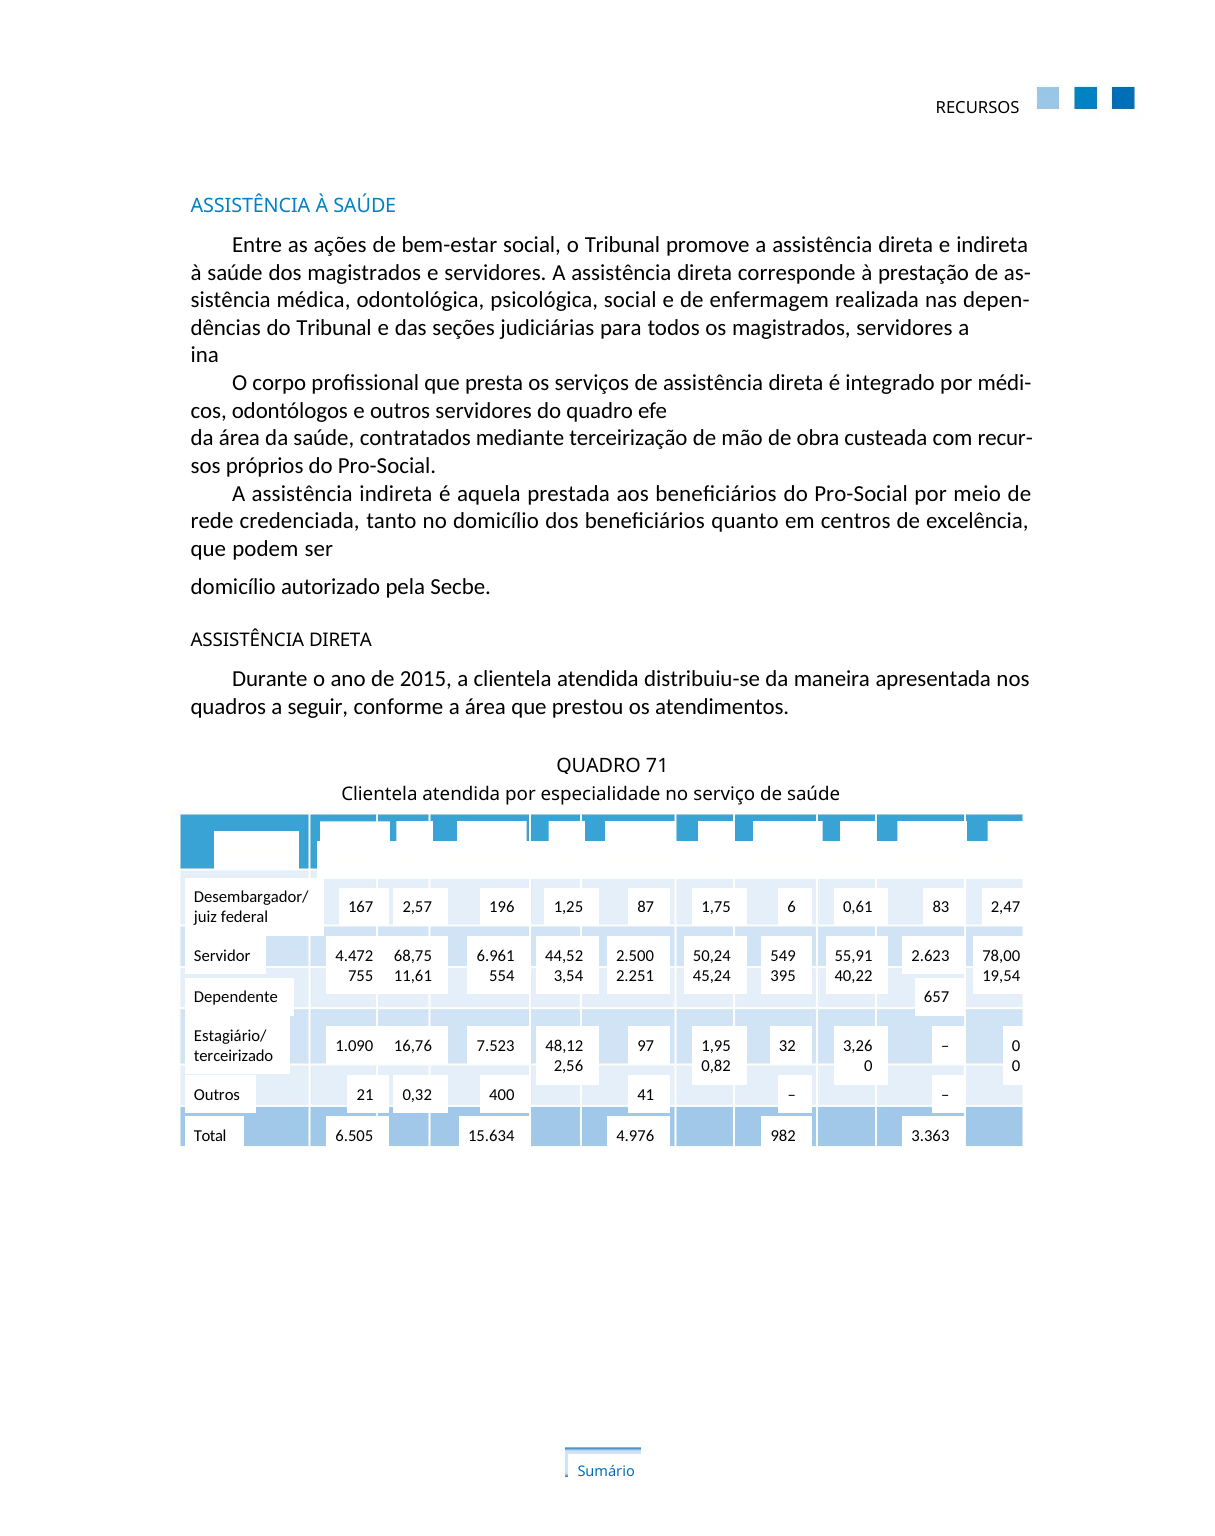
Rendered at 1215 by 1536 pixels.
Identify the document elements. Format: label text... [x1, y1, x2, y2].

text 0,82 [701, 1056, 738, 1076]
text médico méd. enfermagem enf. odontologia odont. psicologia psicol. ﬁsioterapia ﬁsio. [326, 850, 1104, 871]
text 2.623 [911, 945, 956, 965]
text QUADRO 71 [556, 754, 676, 774]
text 15.634 [468, 1125, 522, 1146]
text quadros a seguir, conforme a área que prestou os atendimentos. [190, 692, 1137, 720]
text sos próprios do Pro-Social. [190, 451, 1138, 479]
text 3,26 [843, 1035, 880, 1056]
text 78,00 [982, 945, 1027, 965]
text 6 [787, 896, 803, 917]
text Atend. [614, 830, 666, 841]
text 3,54 [553, 965, 590, 986]
text à saúde dos magistrados e servidores. A assistência direta corresponde à prestação de as- [190, 258, 1138, 286]
text 1,75 [701, 896, 738, 917]
text 2.500 [616, 945, 661, 965]
text 40,22 [834, 965, 879, 986]
text 45,24 [693, 965, 738, 986]
text da área da saúde, contratados mediante terceirização de mão de obra custeada com recur- [190, 424, 1138, 451]
text Atend. [761, 830, 814, 841]
text Entre as ações de bem-estar social, o Tribunal promove a assistência direta e indireta [232, 230, 1138, 258]
text rede credenciada, tanto no domicílio dos beneﬁciários quanto em centros de excelência, [190, 507, 1138, 534]
text 549 [770, 945, 803, 965]
text % [557, 830, 577, 841]
text 4.976 [616, 1125, 661, 1146]
text RECURSOS [935, 98, 1025, 117]
text Dependente [194, 986, 285, 1007]
text 41 [637, 1084, 661, 1104]
text Servidor [194, 945, 257, 965]
text juiz federal [194, 907, 316, 927]
text 83 [932, 896, 956, 917]
text 2,47 [991, 896, 1027, 917]
text % [849, 830, 868, 841]
text 1.090 16,76 [335, 1035, 439, 1056]
text 6.961 [476, 945, 522, 965]
text 7.523 [476, 1035, 522, 1056]
text cos, odontólogos e outros servidores do quadro efe [190, 396, 1138, 424]
text Durante o ano de 2015, a clientela atendida distribuiu-se da maneira apresentada nos [232, 664, 1137, 692]
text – [941, 1035, 956, 1056]
text O corpo proﬁssional que presta os serviços de assistência direta é integrado por médi- [232, 368, 1138, 396]
text 657 [924, 986, 956, 1007]
text 1,25 [553, 896, 590, 917]
text 19,54 [982, 965, 1027, 986]
text ASSISTÊNCIA À SAÚDE [190, 194, 459, 217]
text % [405, 830, 424, 841]
text 3.363 [911, 1125, 956, 1146]
text 87 [637, 896, 661, 917]
text 1,95 [701, 1035, 738, 1056]
text 48,12 [545, 1035, 590, 1056]
text 0 [1012, 1056, 1027, 1076]
text Outros [194, 1084, 247, 1104]
text 32 [779, 1035, 803, 1056]
text que podem ser [190, 534, 1138, 562]
text – [787, 1084, 803, 1104]
text 554 [489, 965, 522, 986]
text 2.251 [616, 965, 661, 986]
text Sumário [577, 1463, 649, 1479]
text Desembargador/ [194, 886, 316, 907]
text 400 [489, 1084, 522, 1104]
text 167 [348, 896, 380, 917]
text 6.505 [335, 1125, 381, 1146]
text 0,32 [402, 1084, 439, 1104]
text 0 [864, 1056, 880, 1076]
text 0,61 [843, 896, 879, 917]
text 55,91 [834, 945, 879, 965]
text Total [194, 1125, 235, 1146]
text 97 [637, 1035, 661, 1056]
picture [0, 0, 1215, 1536]
text ASSISTÊNCIA DIRETA [190, 629, 426, 651]
text dências do Tribunal e das seções judiciárias para todos os magistrados, servidores a [190, 313, 1138, 341]
text 4.472 68,75 [335, 945, 439, 965]
text domicílio autorizado pela Secbe. [190, 572, 519, 600]
text Clientela [223, 840, 290, 861]
text 2,57 [402, 896, 439, 917]
text 395 [770, 965, 803, 986]
text % [996, 830, 1016, 841]
text 2,56 [553, 1056, 590, 1076]
text % [707, 830, 726, 841]
text 755 11,61 [348, 965, 439, 986]
text Estagiário/ [194, 1025, 282, 1046]
text 50,24 [693, 945, 738, 965]
text 133 [1104, 652, 1150, 674]
text 21 [356, 1084, 381, 1104]
text Atend. [906, 830, 959, 841]
text 196 [489, 896, 522, 917]
text 44,52 [545, 945, 590, 965]
text Clientela atendida por especialidade no serviço de saúde [341, 783, 942, 805]
text 982 [770, 1125, 803, 1146]
text Atend. [329, 830, 381, 841]
text Atend. [465, 830, 518, 841]
text A assistência indireta é aquela prestada aos beneﬁciários do Pro-Social por meio de [232, 479, 1138, 507]
text – [941, 1084, 956, 1104]
text 0 [1012, 1035, 1027, 1056]
text terceirizado [194, 1046, 282, 1066]
text sistência médica, odontológica, psicológica, social e de enfermagem realizada nas depen- [190, 286, 1138, 313]
text ina [190, 341, 1138, 368]
